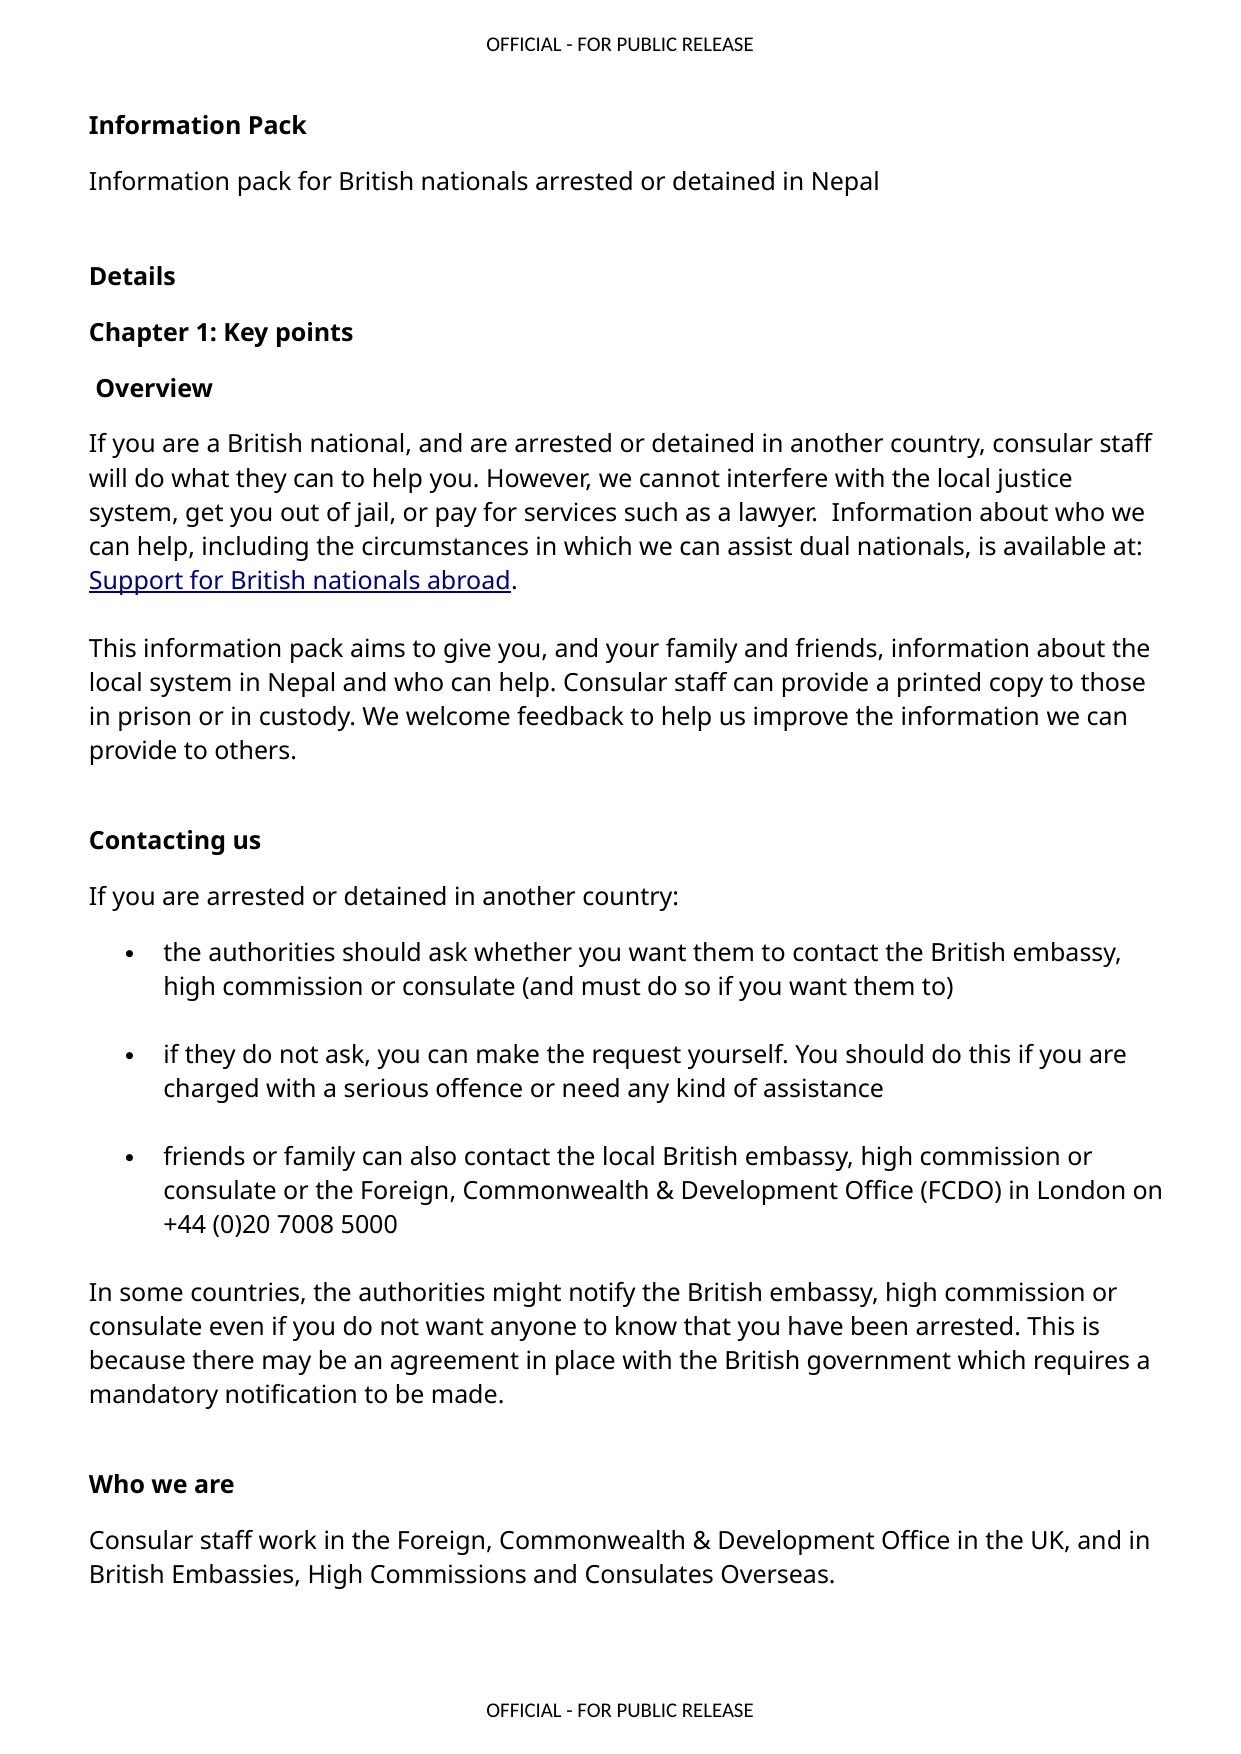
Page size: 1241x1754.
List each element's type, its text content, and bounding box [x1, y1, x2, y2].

text Chapter 1: Key points [89, 314, 1167, 348]
text If you are a British national, and are arrested or detained in another country, consular staff will do what they can to help you. However, we cannot interfere with the local justice system, get you out of jail, or pay for services such as a lawyer. Information about who we can help, including the circumstances in which we can assist dual nationals, is available at: Support for British nationals abroad. [89, 426, 1167, 631]
list the authorities should ask whether you want them to contact the British embassy, high commission or consulate (and must do so if you want them to) [126, 934, 1167, 1036]
text Contacting us [89, 823, 1167, 857]
text Information pack for British nationals arrested or detained in Nepal [89, 164, 1167, 237]
list if they do not ask, you can make the request yourself. You should do this if you are charged with a serious offence or need any kind of assistance [126, 1036, 1167, 1139]
text Who we are [89, 1467, 1167, 1501]
text If you are arrested or detained in another country: [89, 878, 1167, 912]
text Details [89, 259, 1167, 293]
list friends or family can also contact the local British embassy, high commission or consulate or the Foreign, Commonwealth & Development Office (FCDO) in London on +44 (0)20 7008 5000 [126, 1139, 1167, 1275]
text This information pack aims to give you, and your family and friends, information about the local system in Nepal and who can help. Consular staff can provide a printed copy to those in prison or in custody. We welcome feedback to help us improve the information we can provide to others. [89, 631, 1167, 767]
text Consular staff work in the Foreign, Commonwealth & Development Office in the UK, and in British Embassies, High Commissions and Consulates Overseas. [89, 1523, 1167, 1591]
text In some countries, the authorities might notify the British embassy, high commission or consulate even if you do not want anyone to know that you have been arrested. This is because there may be an agreement in place with the British government which requires a mandatory notification to be made. [89, 1275, 1167, 1411]
text Overview [89, 370, 1167, 404]
text Information Pack [89, 108, 1167, 142]
